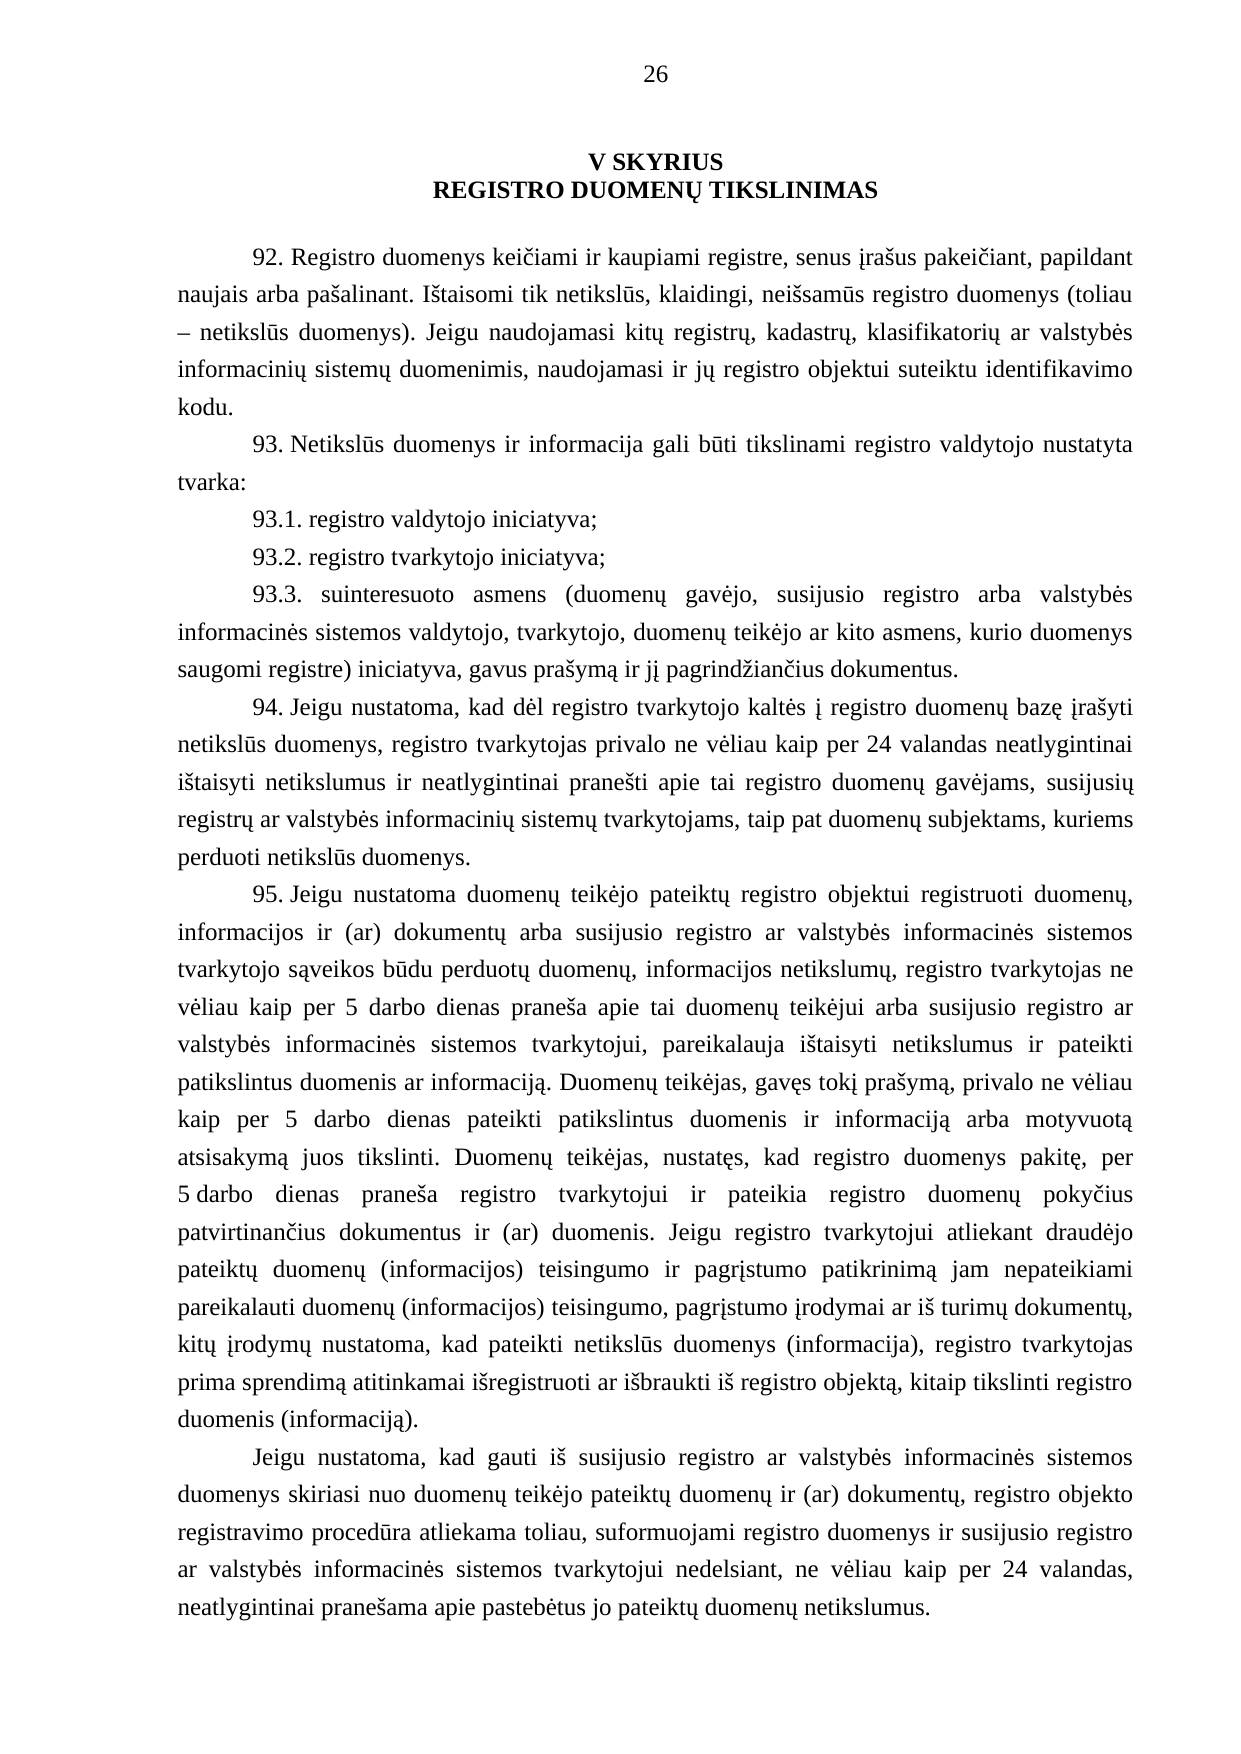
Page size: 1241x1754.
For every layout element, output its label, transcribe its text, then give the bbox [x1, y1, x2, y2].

text REGISTRO DUOMENŲ TIKSLINIMAS [177, 176, 1134, 204]
text V SKYRIUS [177, 147, 1134, 176]
text 93.1. registro valdytojo iniciatyva; [177, 496, 1134, 533]
text 93.2. registro tvarkytojo iniciatyva; [177, 533, 1134, 571]
text 93.3. suinteresuoto asmens (duomenų gavėjo, susijusio registro arba valstybės informacinės sistemos valdytojo, tvarkytojo, duomenų teikėjo ar kito asmens, kurio duomenys saugomi registre) iniciatyva, gavus prašymą ir jį pagrindžiančius dokumentus. [177, 571, 1134, 683]
text 94. Jeigu nustatoma, kad dėl registro tvarkytojo kaltės į registro duomenų bazę įrašyti netikslūs duomenys, registro tvarkytojas privalo ne vėliau kaip per 24 valandas neatlygintinai ištaisyti netikslumus ir neatlygintinai pranešti apie tai registro duomenų gavėjams, susijusių registrų ar valstybės informacinių sistemų tvarkytojams, taip pat duomenų subjektams, kuriems perduoti netikslūs duomenys. [177, 683, 1134, 871]
text 92. Registro duomenys keičiami ir kaupiami registre, senus įrašus pakeičiant, papildant naujais arba pašalinant. Ištaisomi tik netikslūs, klaidingi, neišsamūs registro duomenys (toliau – netikslūs duomenys). Jeigu naudojamasi kitų registrų, kadastrų, klasifikatorių ar valstybės informacinių sistemų duomenimis, naudojamasi ir jų registro objektui suteiktu identifikavimo kodu. [177, 233, 1134, 421]
text 93. Netikslūs duomenys ir informacija gali būti tikslinami registro valdytojo nustatyta tvarka: [177, 421, 1134, 496]
text 95. Jeigu nustatoma duomenų teikėjo pateiktų registro objektui registruoti duomenų, informacijos ir (ar) dokumentų arba susijusio registro ar valstybės informacinės sistemos tvarkytojo sąveikos būdu perduotų duomenų, informacijos netikslumų, registro tvarkytojas ne vėliau kaip per 5 darbo dienas praneša apie tai duomenų teikėjui arba susijusio registro ar valstybės informacinės sistemos tvarkytojui, pareikalauja ištaisyti netikslumus ir pateikti patikslintus duomenis ar informaciją. Duomenų teikėjas, gavęs tokį prašymą, privalo ne vėliau kaip per 5 darbo dienas pateikti patikslintus duomenis ir informaciją arba motyvuotą atsisakymą juos tikslinti. Duomenų teikėjas, nustatęs, kad registro duomenys pakitę, per 5 darbo dienas praneša registro tvarkytojui ir pateikia registro duomenų pokyčius patvirtinančius dokumentus ir (ar) duomenis. Jeigu registro tvarkytojui atliekant draudėjo pateiktų duomenų (informacijos) teisingumo ir pagrįstumo patikrinimą jam nepateikiami pareikalauti duomenų (informacijos) teisingumo, pagrįstumo įrodymai ar iš turimų dokumentų, kitų įrodymų nustatoma, kad pateikti netikslūs duomenys (informacija), registro tvarkytojas prima sprendimą atitinkamai išregistruoti ar išbraukti iš registro objektą, kitaip tikslinti registro duomenis (informaciją). [177, 871, 1134, 1433]
text Jeigu nustatoma, kad gauti iš susijusio registro ar valstybės informacinės sistemos duomenys skiriasi nuo duomenų teikėjo pateiktų duomenų ir (ar) dokumentų, registro objekto registravimo procedūra atliekama toliau, suformuojami registro duomenys ir susijusio registro ar valstybės informacinės sistemos tvarkytojui nedelsiant, ne vėliau kaip per 24 valandas, neatlygintinai pranešama apie pastebėtus jo pateiktų duomenų netikslumus. [177, 1433, 1134, 1621]
